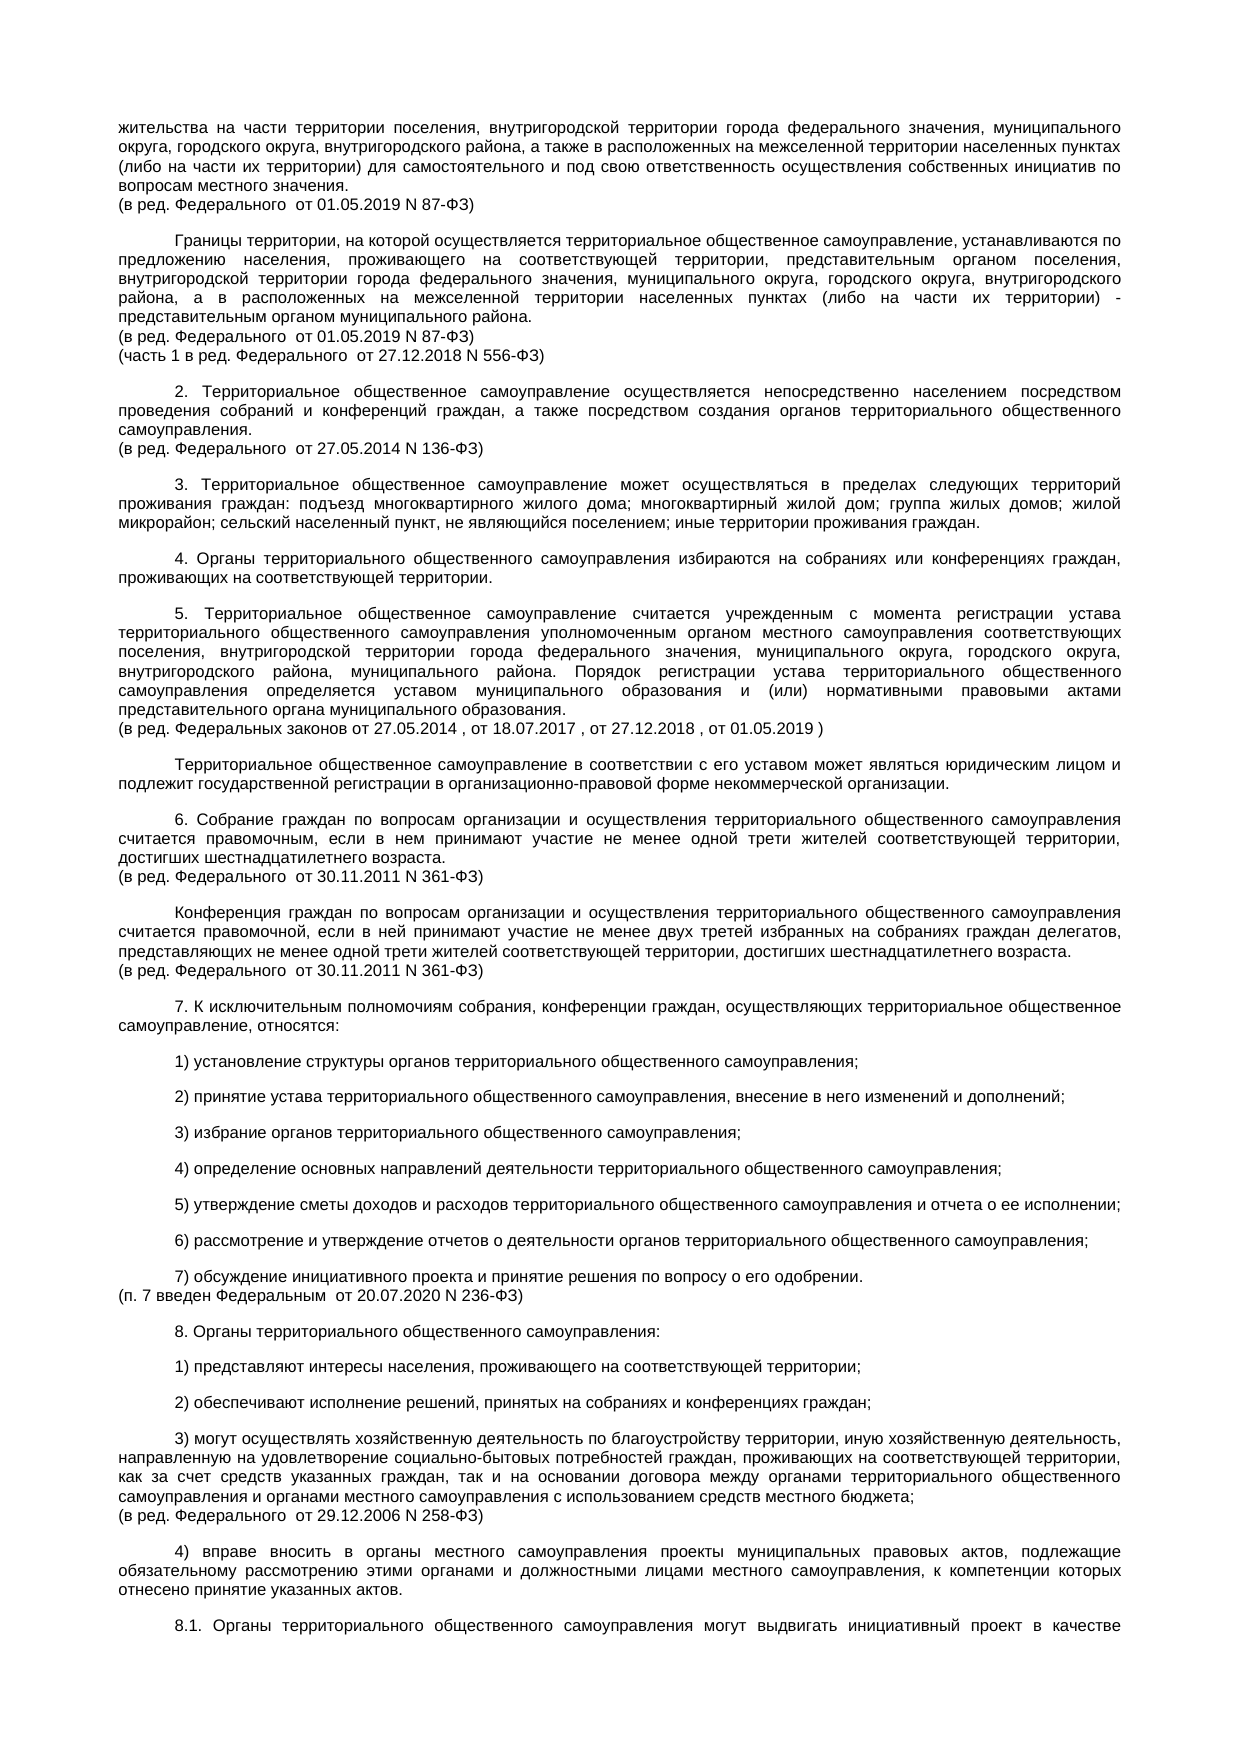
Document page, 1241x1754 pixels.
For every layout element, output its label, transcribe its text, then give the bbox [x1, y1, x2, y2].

text (в ред. Федерального от 30.11.2011 N 361-ФЗ) [118, 867, 1122, 886]
text 3. Территориальное общественное самоуправление может осуществляться в пределах следующих территорий проживания граждан: подъезд многоквартирного жилого дома; многоквартирный жилой дом; группа жилых домов; жилой микрорайон; сельский населенный пункт, не являющийся поселением; иные территории проживания граждан. [118, 475, 1122, 532]
text 2) принятие устава территориального общественного самоуправления, внесение в него изменений и дополнений; [118, 1087, 1122, 1106]
text 5) утверждение сметы доходов и расходов территориального общественного самоуправления и отчета о ее исполнении; [118, 1195, 1122, 1214]
text 6. Собрание граждан по вопросам организации и осуществления территориального общественного самоуправления считается правомочным, если в нем принимают участие не менее одной трети жителей соответствующей территории, достигших шестнадцатилетнего возраста. [118, 810, 1122, 867]
text (п. 7 введен Федеральным от 20.07.2020 N 236-ФЗ) [118, 1286, 1122, 1305]
text 8. Органы территориального общественного самоуправления: [118, 1321, 1122, 1341]
text Границы территории, на которой осуществляется территориальное общественное самоуправление, устанавливаются по предложению населения, проживающего на соответствующей территории, представительным органом поселения, внутригородской территории города федерального значения, муниципального округа, городского округа, внутригородского района, а в расположенных на межселенной территории населенных пунктах (либо на части их территории) - представительным органом муниципального района. [118, 231, 1122, 326]
text (в ред. Федерального от 01.05.2019 N 87-ФЗ) [118, 326, 1122, 346]
text 8.1. Органы территориального общественного самоуправления могут выдвигать инициативный проект в качестве [118, 1616, 1122, 1635]
text 7) обсуждение инициативного проекта и принятие решения по вопросу о его одобрении. [118, 1266, 1122, 1286]
text 6) рассмотрение и утверждение отчетов о деятельности органов территориального общественного самоуправления; [118, 1231, 1122, 1250]
text (в ред. Федерального от 27.05.2014 N 136-ФЗ) [118, 439, 1122, 458]
text (в ред. Федеральных законов от 27.05.2014 , от 18.07.2017 , от 27.12.2018 , от 01.05.2019 ) [118, 719, 1122, 738]
text 5. Территориальное общественное самоуправление считается учрежденным с момента регистрации устава территориального общественного самоуправления уполномоченным органом местного самоуправления соответствующих поселения, внутригородской территории города федерального значения, муниципального округа, городского округа, внутригородского района, муниципального района. Порядок регистрации устава территориального общественного самоуправления определяется уставом муниципального образования и (или) нормативными правовыми актами представительного органа муниципального образования. [118, 604, 1122, 719]
text жительства на части территории поселения, внутригородской территории города федерального значения, муниципального округа, городского округа, внутригородского района, а также в расположенных на межселенной территории населенных пунктах (либо на части их территории) для самостоятельного и под свою ответственность осуществления собственных инициатив по вопросам местного значения. [118, 118, 1122, 195]
text 1) представляют интересы населения, проживающего на соответствующей территории; [118, 1357, 1122, 1376]
text 4. Органы территориального общественного самоуправления избираются на собраниях или конференциях граждан, проживающих на соответствующей территории. [118, 549, 1122, 587]
text 2. Территориальное общественное самоуправление осуществляется непосредственно населением посредством проведения собраний и конференций граждан, а также посредством создания органов территориального общественного самоуправления. [118, 381, 1122, 439]
text 1) установление структуры органов территориального общественного самоуправления; [118, 1051, 1122, 1071]
text (в ред. Федерального от 01.05.2019 N 87-ФЗ) [118, 195, 1122, 214]
text 3) могут осуществлять хозяйственную деятельность по благоустройству территории, иную хозяйственную деятельность, направленную на удовлетворение социально-бытовых потребностей граждан, проживающих на соответствующей территории, как за счет средств указанных граждан, так и на основании договора между органами территориального общественного самоуправления и органами местного самоуправления с использованием средств местного бюджета; [118, 1429, 1122, 1506]
text 4) определение основных направлений деятельности территориального общественного самоуправления; [118, 1159, 1122, 1178]
text 3) избрание органов территориального общественного самоуправления; [118, 1123, 1122, 1142]
text 7. К исключительным полномочиям собрания, конференции граждан, осуществляющих территориальное общественное самоуправление, относятся: [118, 996, 1122, 1035]
text (в ред. Федерального от 30.11.2011 N 361-ФЗ) [118, 961, 1122, 980]
text Территориальное общественное самоуправление в соответствии с его уставом может являться юридическим лицом и подлежит государственной регистрации в организационно-правовой форме некоммерческой организации. [118, 755, 1122, 793]
text 2) обеспечивают исполнение решений, принятых на собраниях и конференциях граждан; [118, 1393, 1122, 1412]
text (в ред. Федерального от 29.12.2006 N 258-ФЗ) [118, 1506, 1122, 1525]
text (часть 1 в ред. Федерального от 27.12.2018 N 556-ФЗ) [118, 346, 1122, 365]
text 4) вправе вносить в органы местного самоуправления проекты муниципальных правовых актов, подлежащие обязательному рассмотрению этими органами и должностными лицами местного самоуправления, к компетенции которых отнесено принятие указанных актов. [118, 1541, 1122, 1599]
text Конференция граждан по вопросам организации и осуществления территориального общественного самоуправления считается правомочной, если в ней принимают участие не менее двух третей избранных на собраниях граждан делегатов, представляющих не менее одной трети жителей соответствующей территории, достигших шестнадцатилетнего возраста. [118, 903, 1122, 961]
